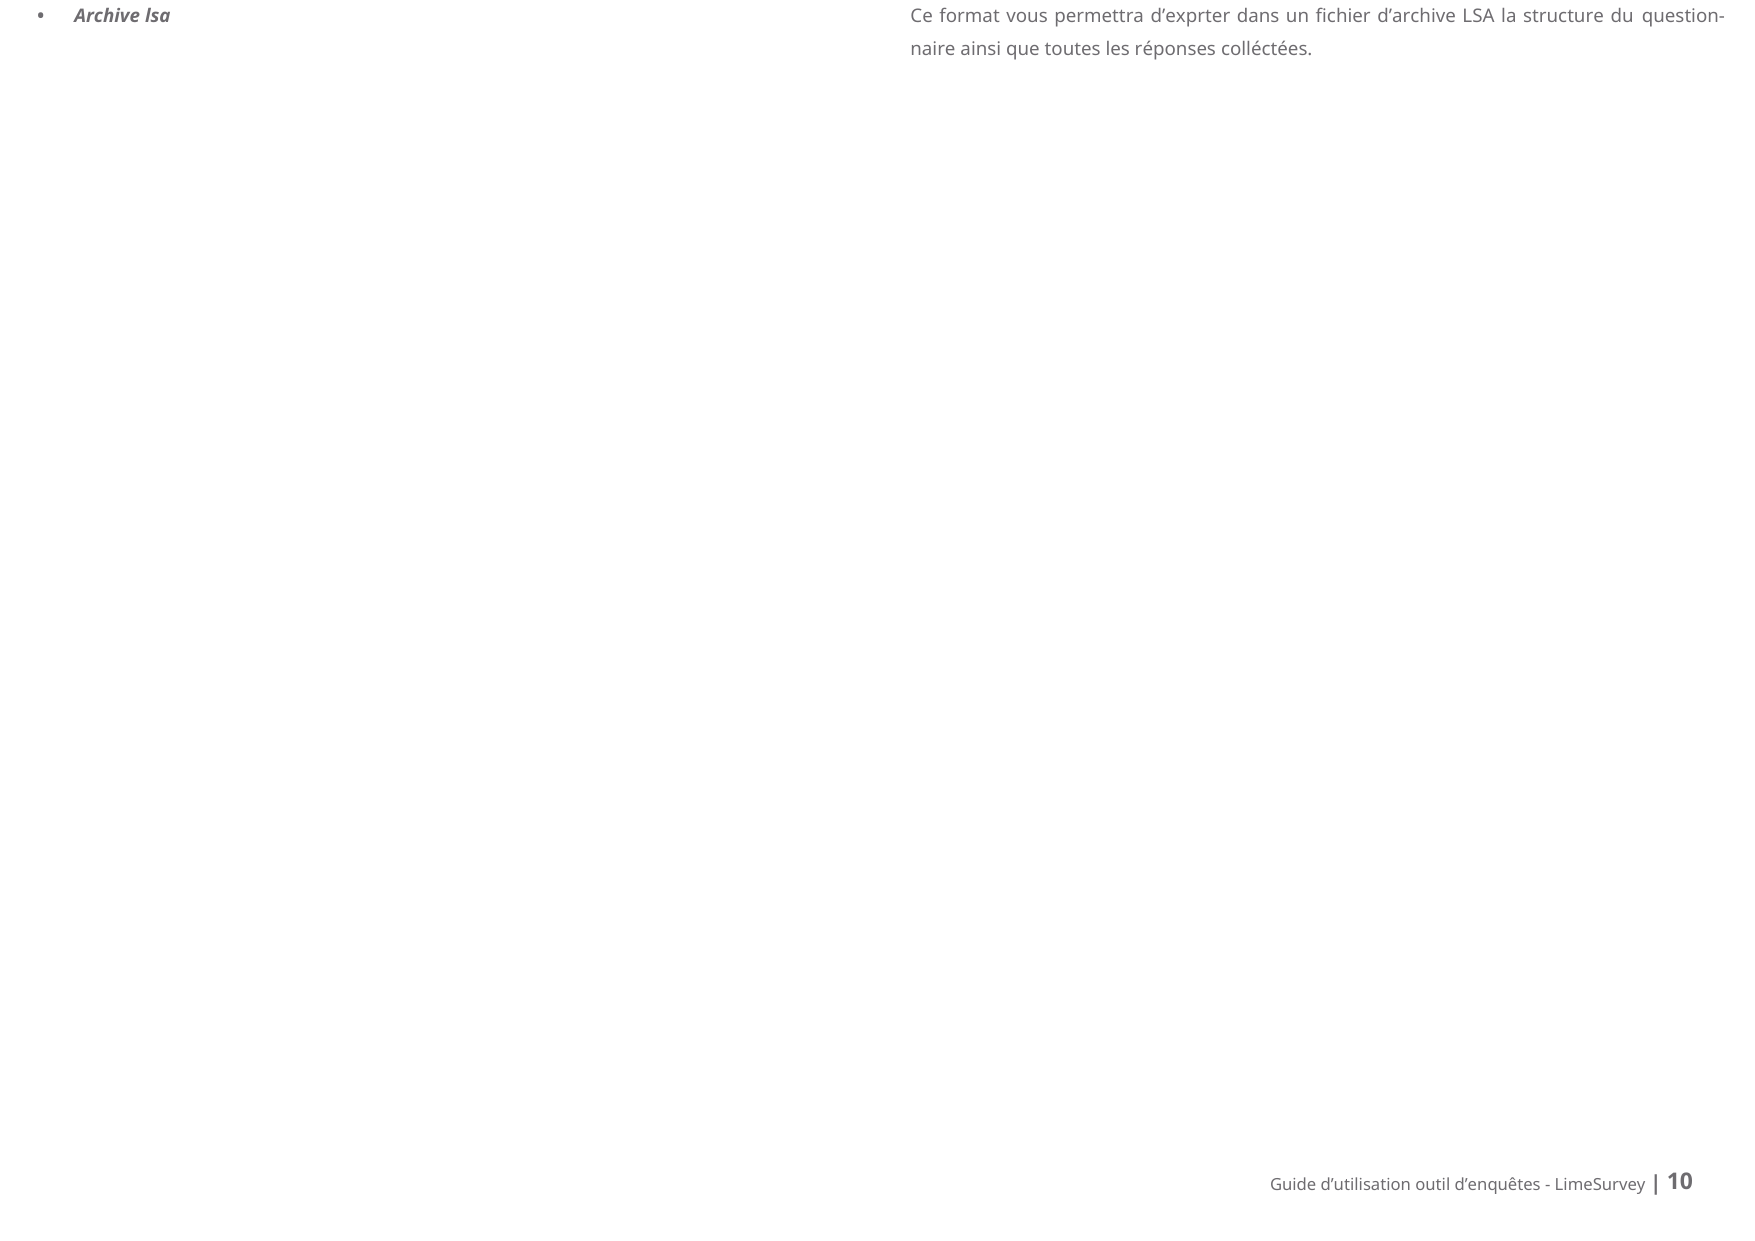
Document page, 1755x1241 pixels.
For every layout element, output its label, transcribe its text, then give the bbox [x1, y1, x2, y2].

text Ce format vous permettra d’exprter dans un fichier d’archive LSA la structure du question- naire ainsi que toutes les réponses colléctées. [910, 3, 1725, 60]
list Archive lsa [37, 3, 861, 28]
